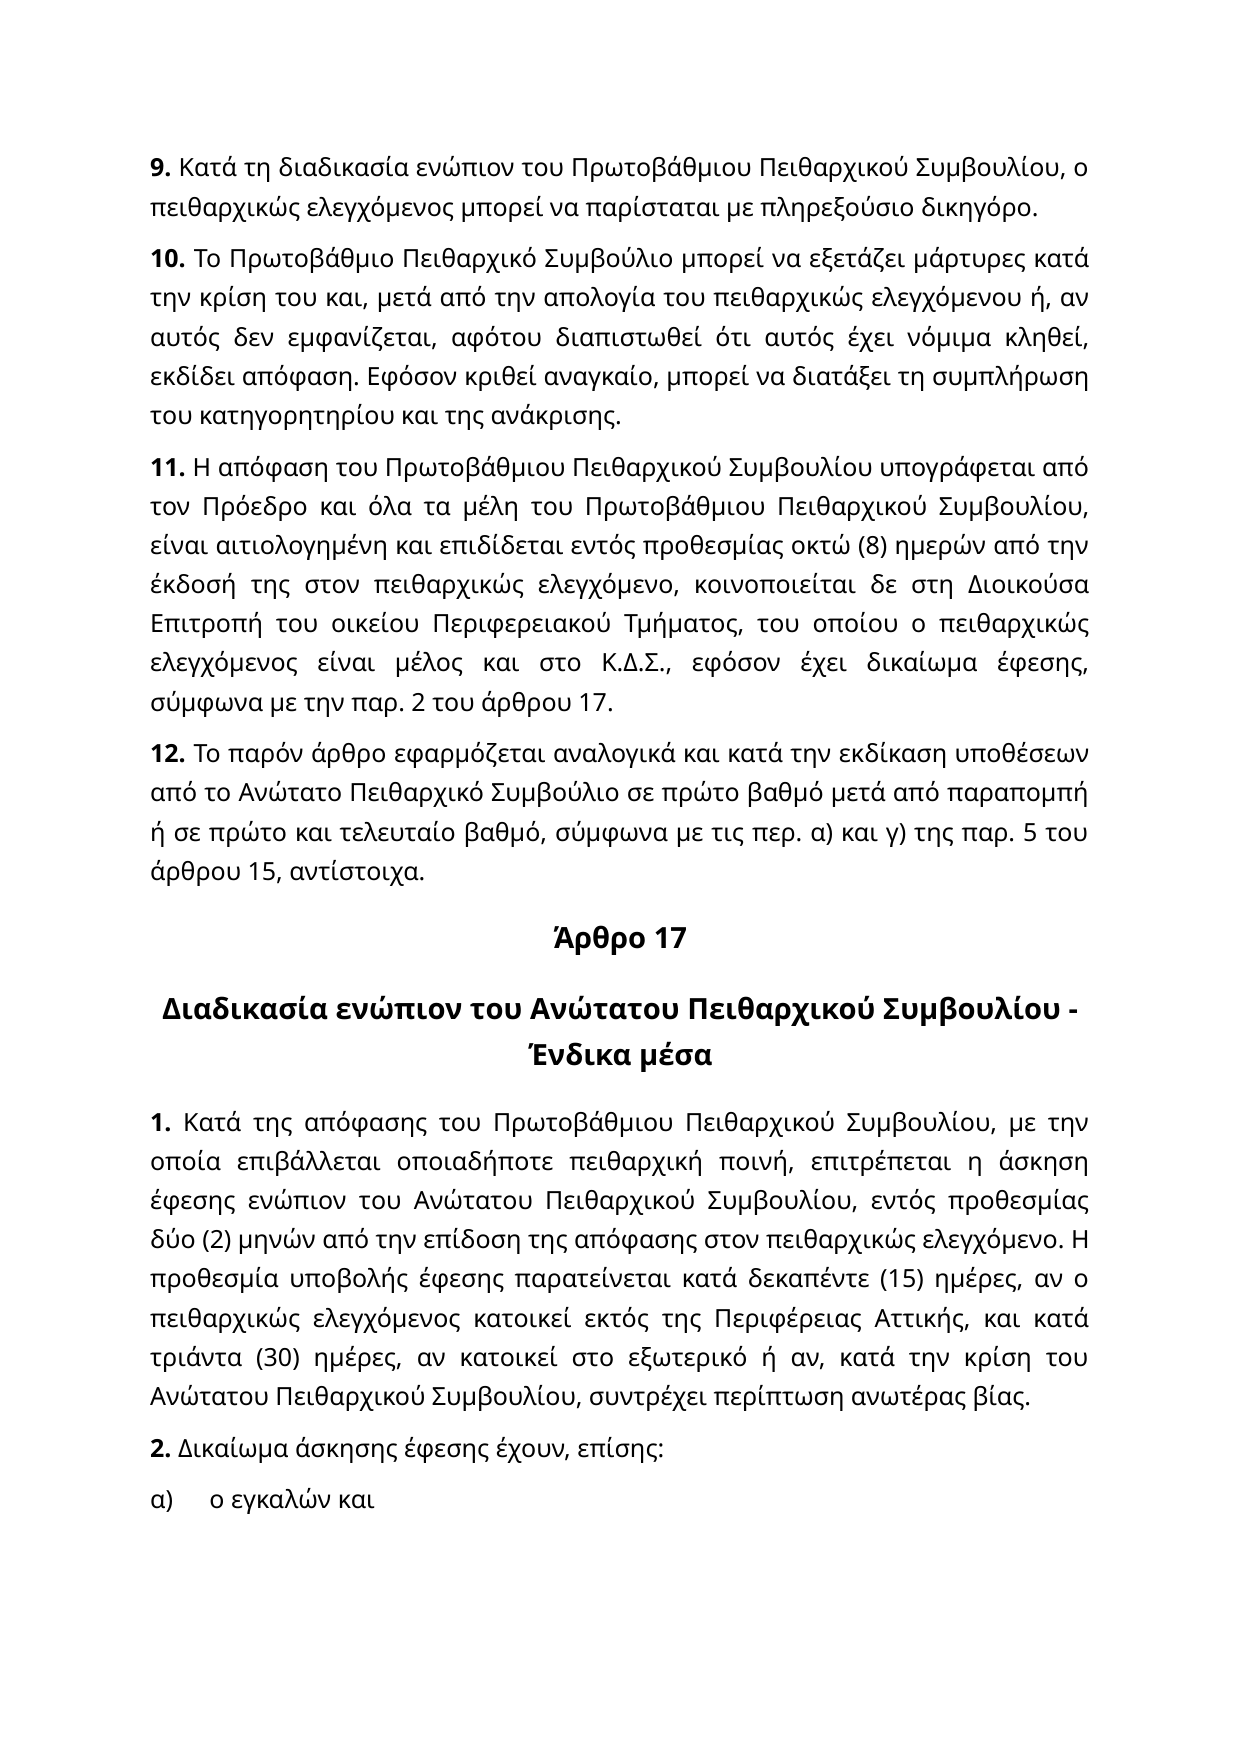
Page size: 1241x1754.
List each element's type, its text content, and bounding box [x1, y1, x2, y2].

text 11. Η απόφαση του Πρωτοβάθμιου Πειθαρχικού Συμβουλίου υπογράφεται από τον Πρόεδρο και όλα τα μέλη του Πρωτοβάθμιου Πειθαρχικού Συμβουλίου, είναι αιτιολογημένη και επιδίδεται εντός προθεσμίας οκτώ (8) ημερών από την έκδοσή της στον πειθαρχικώς ελεγχόμενο, κοινοποιείται δε στη Διοικούσα Επιτροπή του οικείου Περιφερειακού Τμήματος, του οποίου ο πειθαρχικώς ελεγχόμενος είναι μέλος και στο Κ.Δ.Σ., εφόσον έχει δικαίωμα έφεσης, σύμφωνα με την παρ. 2 του άρθρου 17. [150, 449, 1090, 718]
list α) ο εγκαλών και [150, 1482, 1090, 1516]
text 1. Κατά της απόφασης του Πρωτοβάθμιου Πειθαρχικού Συμβουλίου, με την οποία επιβάλλεται οποιαδήποτε πειθαρχική ποινή, επιτρέπεται η άσκηση έφεσης ενώπιον του Ανώτατου Πειθαρχικού Συμβουλίου, εντός προθεσμίας δύο (2) μηνών από την επίδοση της απόφασης στον πειθαρχικώς ελεγχόμενο. Η προθεσμία υποβολής έφεσης παρατείνεται κατά δεκαπέντε (15) ημέρες, αν ο πειθαρχικώς ελεγχόμενος κατοικεί εκτός της Περιφέρειας Αττικής, και κατά τριάντα (30) ημέρες, αν κατοικεί στο εξωτερικό ή αν, κατά την κρίση του Ανώτατου Πειθαρχικού Συμβουλίου, συντρέχει περίπτωση ανωτέρας βίας. [150, 1104, 1090, 1413]
subtitle Άρθρο 17 [150, 917, 1090, 957]
text 10. Το Πρωτοβάθμιο Πειθαρχικό Συμβούλιο μπορεί να εξετάζει μάρτυρες κατά την κρίση του και, μετά από την απολογία του πειθαρχικώς ελεγχόμενου ή, αν αυτός δεν εμφανίζεται, αφότου διαπιστωθεί ότι αυτός έχει νόμιμα κληθεί, εκδίδει απόφαση. Εφόσον κριθεί αναγκαίο, μπορεί να διατάξει τη συμπλήρωση του κατηγορητηρίου και της ανάκρισης. [150, 241, 1090, 432]
subtitle Διαδικασία ενώπιον του Ανώτατου Πειθαρχικού Συμβουλίου - Ένδικα μέσα [150, 988, 1090, 1073]
text 12. Το παρόν άρθρο εφαρμόζεται αναλογικά και κατά την εκδίκαση υποθέσεων από το Ανώτατο Πειθαρχικό Συμβούλιο σε πρώτο βαθμό μετά από παραπομπή ή σε πρώτο και τελευταίο βαθμό, σύμφωνα με τις περ. α) και γ) της παρ. 5 του άρθρου 15, αντίστοιχα. [150, 736, 1090, 887]
text 9. Κατά τη διαδικασία ενώπιον του Πρωτοβάθμιου Πειθαρχικού Συμβουλίου, ο πειθαρχικώς ελεγχόμενος μπορεί να παρίσταται με πληρεξούσιο δικηγόρο. [150, 150, 1090, 223]
text 2. Δικαίωμα άσκησης έφεσης έχουν, επίσης: [150, 1430, 1090, 1464]
